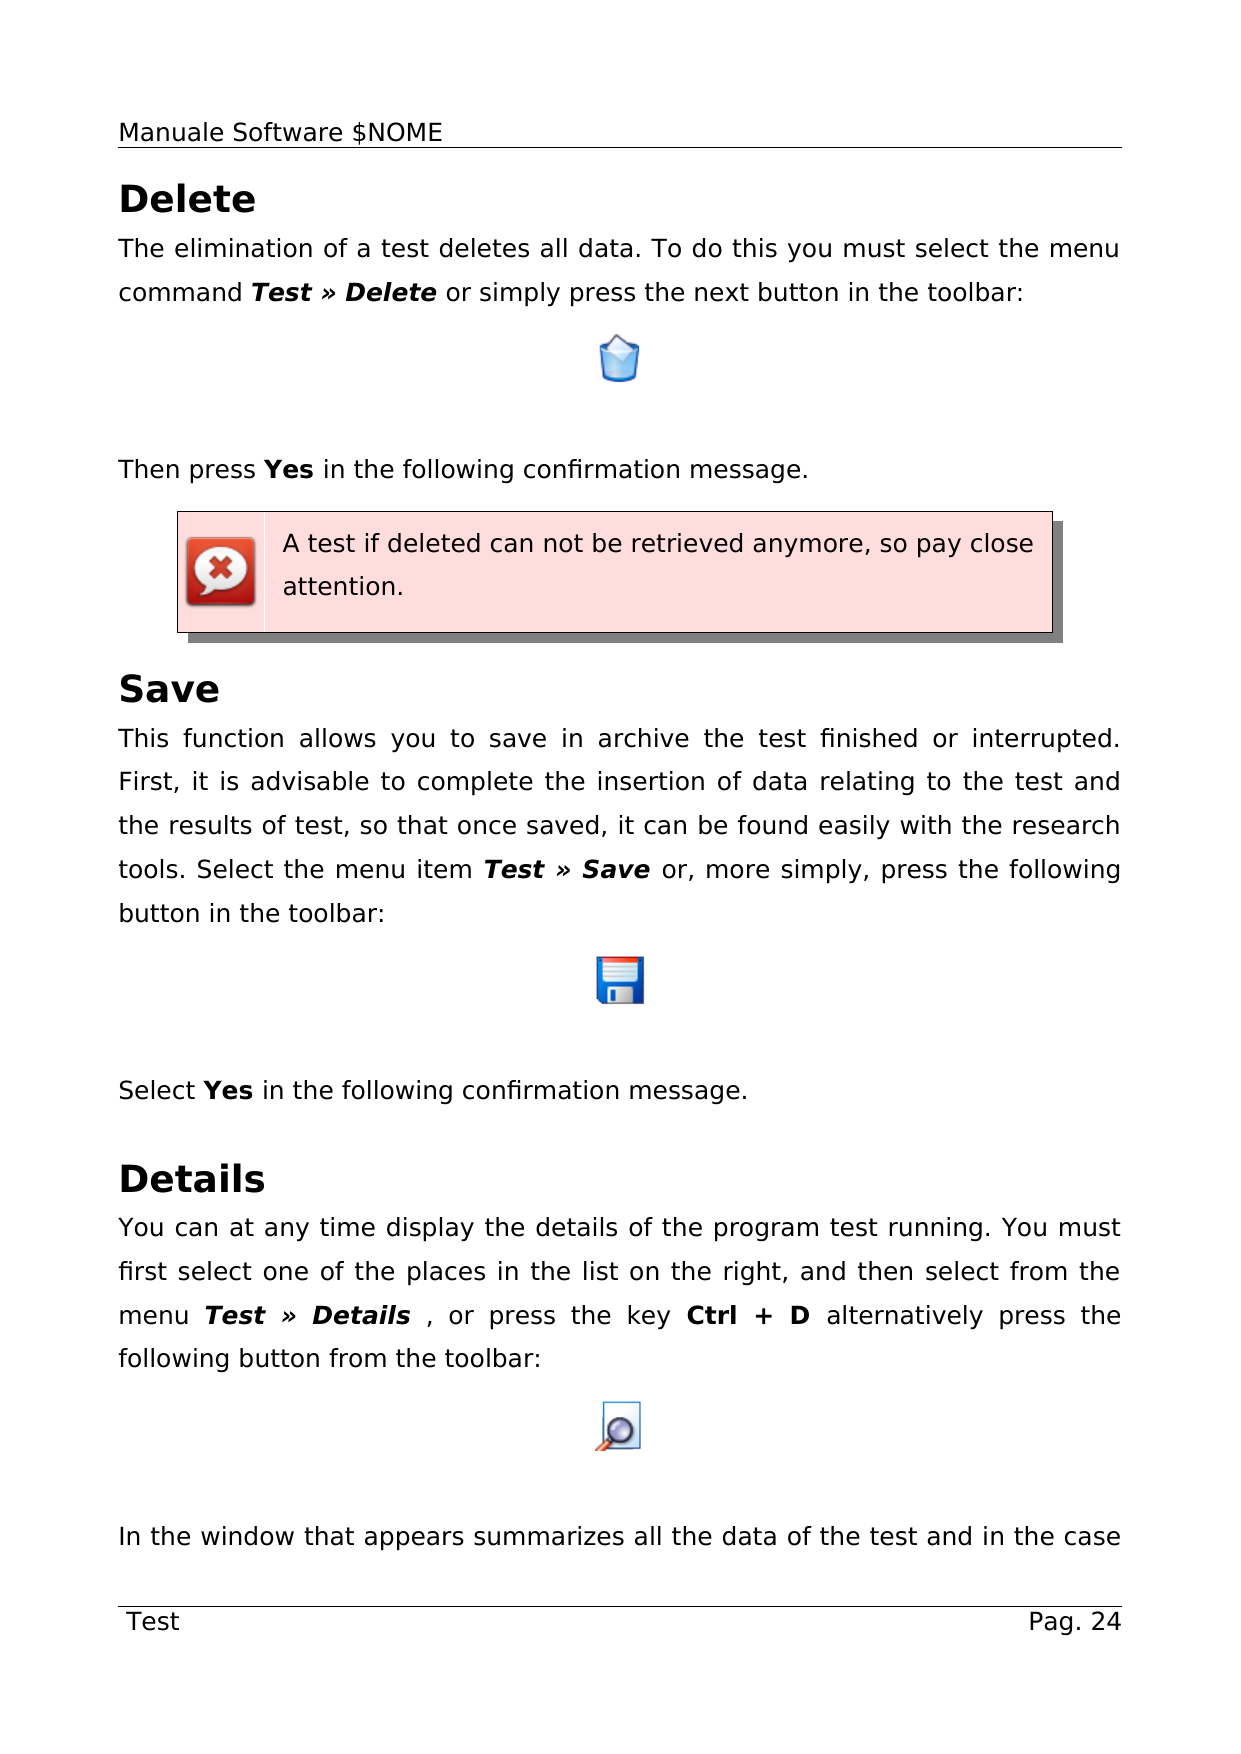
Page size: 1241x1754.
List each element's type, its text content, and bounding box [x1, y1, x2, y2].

text The elimination of a test deletes all data. To do this you must select the menu command Test » Delete or simply press the next button in the toolbar: [118, 234, 1122, 307]
picture [595, 955, 645, 1006]
subtitle Details [118, 1157, 1122, 1201]
text Then press Yes in the following confirmation message. [118, 455, 1122, 484]
picture [595, 1400, 645, 1451]
subtitle Delete [118, 178, 1122, 221]
text In the window that appears summarizes all the data of the test and in the case [118, 1522, 1122, 1551]
picture [595, 333, 645, 384]
text This function allows you to save in archive the test finished or interrupted. First, it is advisable to complete the insertion of data relating to the test and the results of test, so that once saved, it can be found easily with the research tools. Select the menu item Test » Save or, more simply, press the following button in the toolbar: [118, 724, 1122, 928]
subtitle Save [118, 668, 1122, 711]
text You can at any time display the details of the program test running. You must first select one of the places in the list on the right, and then select from the menu Test » Details , or press the key Ctrl + D alternatively press the following button from the toolbar: [118, 1213, 1122, 1374]
picture [183, 534, 259, 609]
table_header [178, 512, 264, 632]
text Select Yes in the following confirmation message. [118, 1076, 1122, 1105]
table_header A test if deleted can not be retrieved anymore, so pay close attention. [265, 512, 1052, 632]
